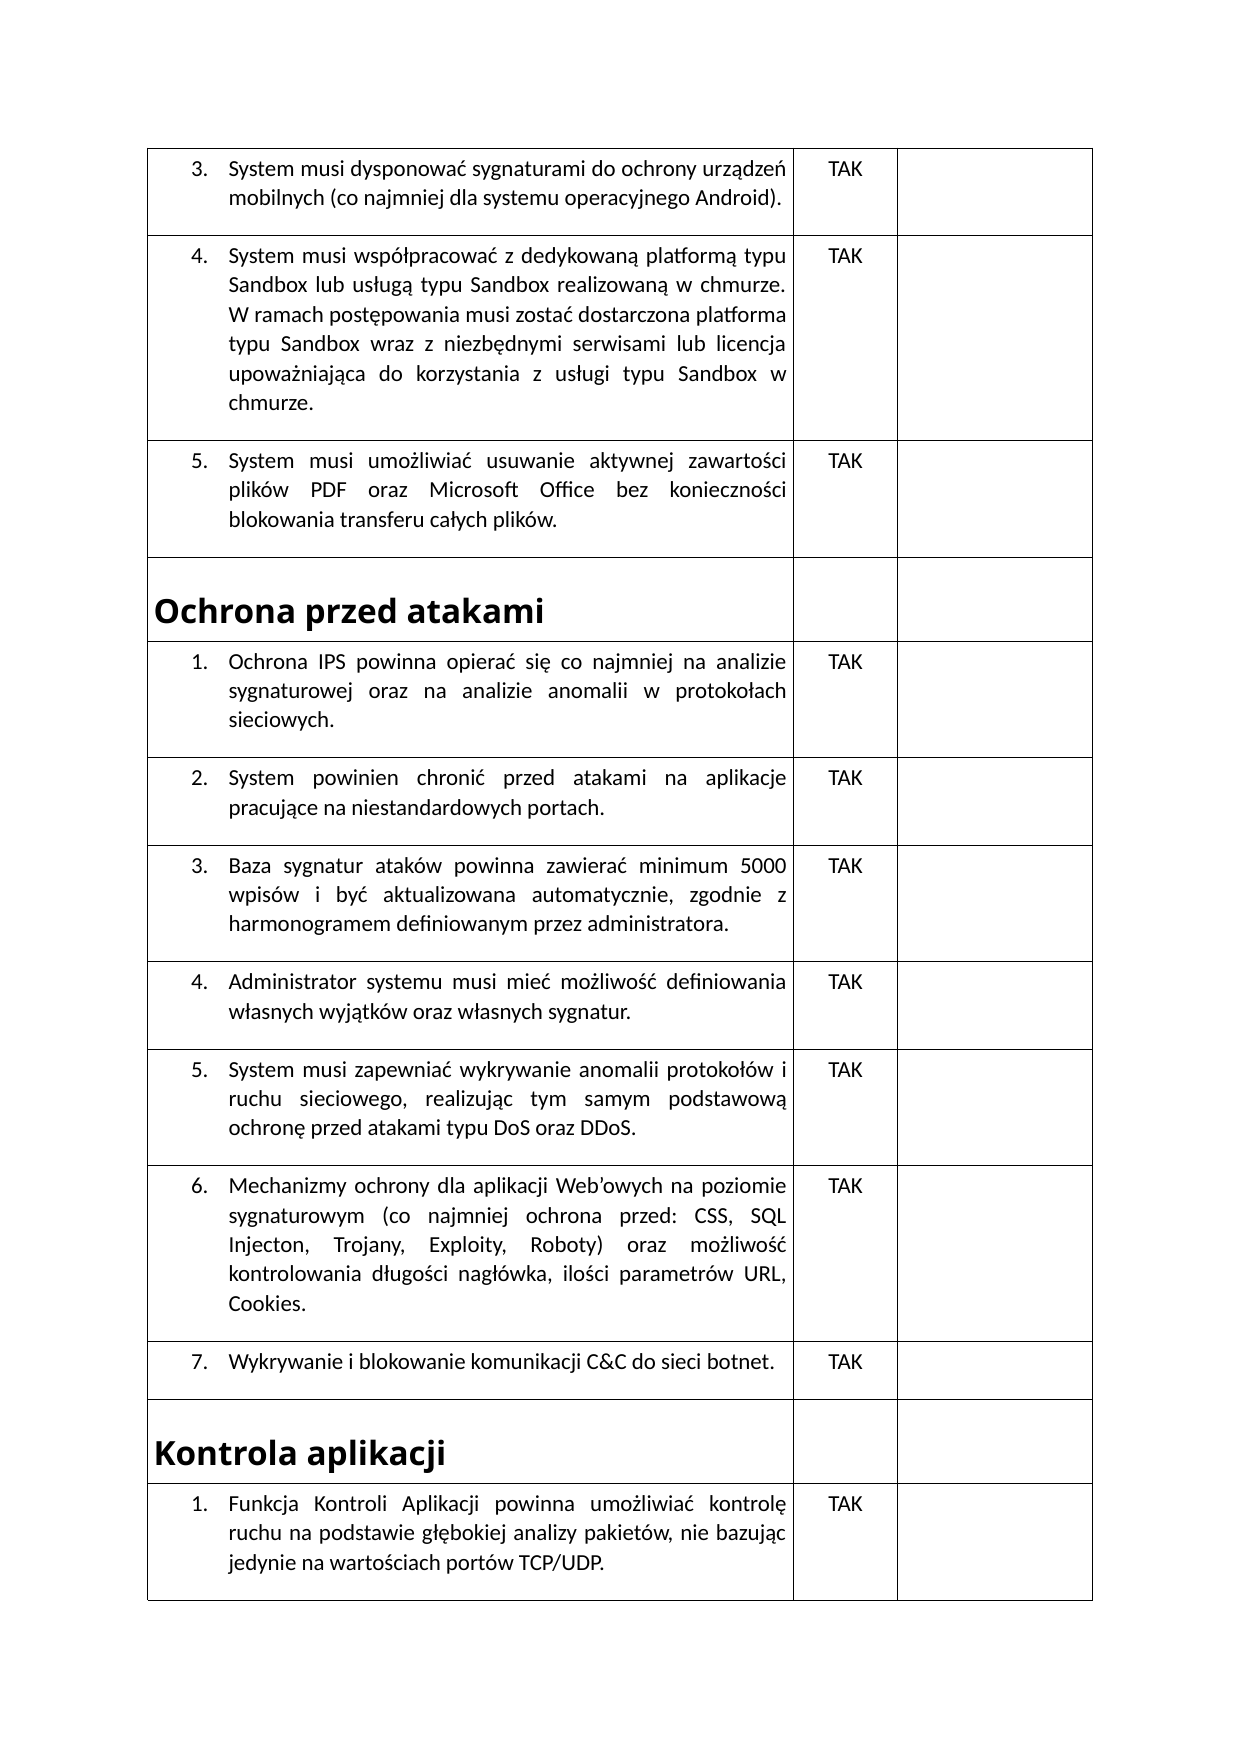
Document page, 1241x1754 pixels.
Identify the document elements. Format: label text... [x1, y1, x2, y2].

table_cell TAK [794, 149, 897, 235]
table_cell Kontrola aplikacji [148, 1400, 793, 1483]
table_cell [898, 1400, 1092, 1483]
table_cell Administrator systemu musi mieć możliwość definiowania własnych wyjątków oraz własnych sygnatur. [148, 962, 793, 1048]
table_cell [898, 846, 1092, 961]
table_cell TAK [794, 236, 897, 440]
table_cell [898, 441, 1092, 556]
table_cell System musi zapewniać wykrywanie anomalii protokołów i ruchu sieciowego, realizując tym samym podstawową ochronę przed atakami typu DoS oraz DDoS. [148, 1050, 793, 1165]
table_cell Wykrywanie i blokowanie komunikacji C&C do sieci botnet. [148, 1342, 793, 1398]
table_cell TAK [794, 441, 897, 556]
table_cell [898, 558, 1092, 641]
table_cell [898, 1166, 1092, 1341]
table_cell TAK [794, 1166, 897, 1341]
table_cell Mechanizmy ochrony dla aplikacji Web’owych na poziomie sygnaturowym (co najmniej ochrona przed: CSS, SQL Injecton, Trojany, Exploity, Roboty) oraz możliwość kontrolowania długości nagłówka, ilości parametrów URL, Cookies. [148, 1166, 793, 1341]
table_cell TAK [794, 642, 897, 757]
table_cell TAK [794, 962, 897, 1048]
table_cell TAK [794, 846, 897, 961]
table_cell [794, 558, 897, 641]
table_cell Funkcja Kontroli Aplikacji powinna umożliwiać kontrolę ruchu na podstawie głębokiej analizy pakietów, nie bazując jedynie na wartościach portów TCP/UDP. [148, 1484, 793, 1599]
table_cell TAK [794, 1484, 897, 1599]
table_cell [898, 1484, 1092, 1599]
table_cell TAK [794, 1342, 897, 1398]
table_cell TAK [794, 1050, 897, 1165]
table_cell [898, 962, 1092, 1048]
table_cell System musi dysponować sygnaturami do ochrony urządzeń mobilnych (co najmniej dla systemu operacyjnego Android). [148, 149, 793, 235]
table_cell System musi współpracować z dedykowaną platformą typu Sandbox lub usługą typu Sandbox realizowaną w chmurze. W ramach postępowania musi zostać dostarczona platforma typu Sandbox wraz z niezbędnymi serwisami lub licencja upoważniająca do korzystania z usługi typu Sandbox w chmurze. [148, 236, 793, 440]
table_cell System musi umożliwiać usuwanie aktywnej zawartości plików PDF oraz Microsoft Office bez konieczności blokowania transferu całych plików. [148, 441, 793, 556]
table_cell TAK [794, 758, 897, 844]
table_cell [898, 642, 1092, 757]
table_cell System powinien chronić przed atakami na aplikacje pracujące na niestandardowych portach. [148, 758, 793, 844]
table_cell [898, 236, 1092, 440]
table_cell Ochrona przed atakami [148, 558, 793, 641]
table_cell [898, 758, 1092, 844]
table_cell [898, 1050, 1092, 1165]
table_cell [898, 149, 1092, 235]
table_cell Baza sygnatur ataków powinna zawierać minimum 5000 wpisów i być aktualizowana automatycznie, zgodnie z harmonogramem definiowanym przez administratora. [148, 846, 793, 961]
table_cell [794, 1400, 897, 1483]
table_cell [898, 1342, 1092, 1398]
table_cell Ochrona IPS powinna opierać się co najmniej na analizie sygnaturowej oraz na analizie anomalii w protokołach sieciowych. [148, 642, 793, 757]
